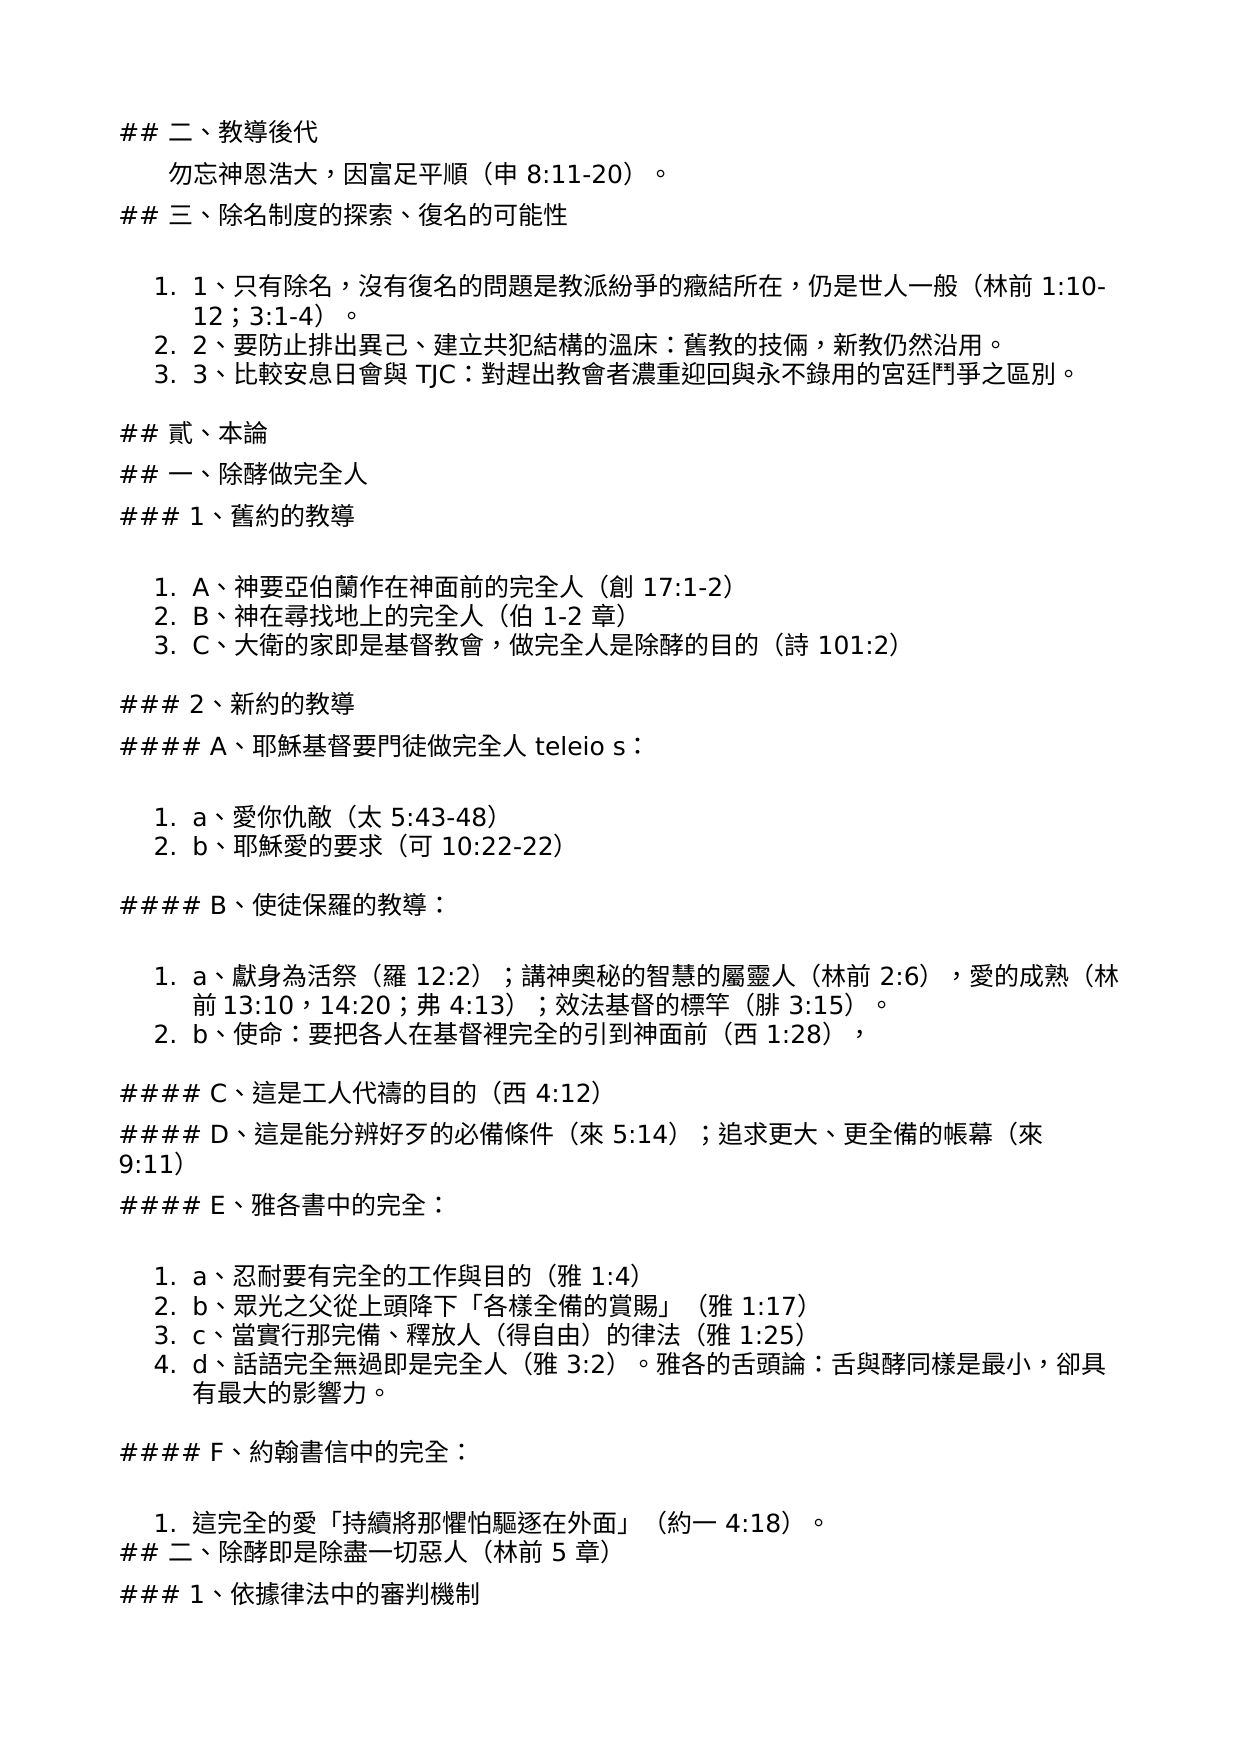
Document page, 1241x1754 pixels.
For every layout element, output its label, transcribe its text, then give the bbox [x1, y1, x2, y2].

list C、大衛的家即是基督教會，做完全人是除酵的目的（詩 101:2） [177, 632, 1122, 661]
list 1、只有除名，沒有復名的問題是教派紛爭的癥結所在，仍是世人一般（林前 1:10-12；3:1-4）。 [177, 273, 1122, 331]
list A、神要亞伯蘭作在神面前的完全人（創 17:1-2） [177, 573, 1122, 602]
text ### 2、新約的教導 [118, 690, 1122, 719]
list b、眾光之父從上頭降下「各樣全備的賞賜」（雅 1:17） [177, 1292, 1122, 1321]
text ## 二、教導後代 [118, 118, 1122, 147]
text #### E、雅各書中的完全： [118, 1191, 1122, 1221]
text ### 1、依據律法中的審判機制 [118, 1580, 1122, 1609]
list d、話語完全無過即是完全人（雅 3:2）。雅各的舌頭論：舌與酵同樣是最小，卻具有最大的影響力。 [177, 1350, 1122, 1408]
list 這完全的愛「持續將那懼怕驅逐在外面」（約一 4:18）。 [177, 1509, 1122, 1538]
list B、神在尋找地上的完全人（伯 1-2 章） [177, 602, 1122, 632]
list 3、比較安息日會與 TJC：對趕出教會者濃重迎回與永不錄用的宮廷鬥爭之區別。 [177, 360, 1122, 389]
list c、當實行那完備、釋放人（得自由）的律法（雅 1:25） [177, 1321, 1122, 1350]
text 勿忘神恩浩大，因富足平順（申 8:11-20）。 [118, 160, 1122, 189]
list a、獻身為活祭（羅 12:2）；講神奧秘的智慧的屬靈人（林前 2:6），愛的成熟（林前13:10，14:20；弗 4:13）；效法基督的標竿（腓 3:15）。 [177, 962, 1122, 1020]
text ## 貳、本論 [118, 419, 1122, 448]
list a、愛你仇敵（太 5:43-48） [177, 803, 1122, 832]
text #### D、這是能分辨好歹的必備條件（來 5:14）；追求更大、更全備的帳幕（來 9:11） [118, 1121, 1122, 1179]
list a、忍耐要有完全的工作與目的（雅 1:4） [177, 1263, 1122, 1292]
list 2、要防止排出異己、建立共犯結構的溫床：舊教的技倆，新教仍然沿用。 [177, 331, 1122, 360]
text #### F、約翰書信中的完全： [118, 1438, 1122, 1467]
text ## 三、除名制度的探索、復名的可能性 [118, 201, 1122, 231]
text #### A、耶穌基督要門徒做完全人 teleio s： [118, 732, 1122, 761]
text #### B、使徒保羅的教導： [118, 891, 1122, 920]
text ## 一、除酵做完全人 [118, 460, 1122, 489]
list b、耶穌愛的要求（可 10:22-22） [177, 832, 1122, 861]
list b、使命：要把各人在基督裡完全的引到神面前（西 1:28）， [177, 1020, 1122, 1049]
text #### C、這是工人代禱的目的（西 4:12） [118, 1079, 1122, 1108]
text ### 1、舊約的教導 [118, 502, 1122, 531]
text ## 二、除酵即是除盡一切惡人（林前 5 章） [118, 1538, 1122, 1567]
